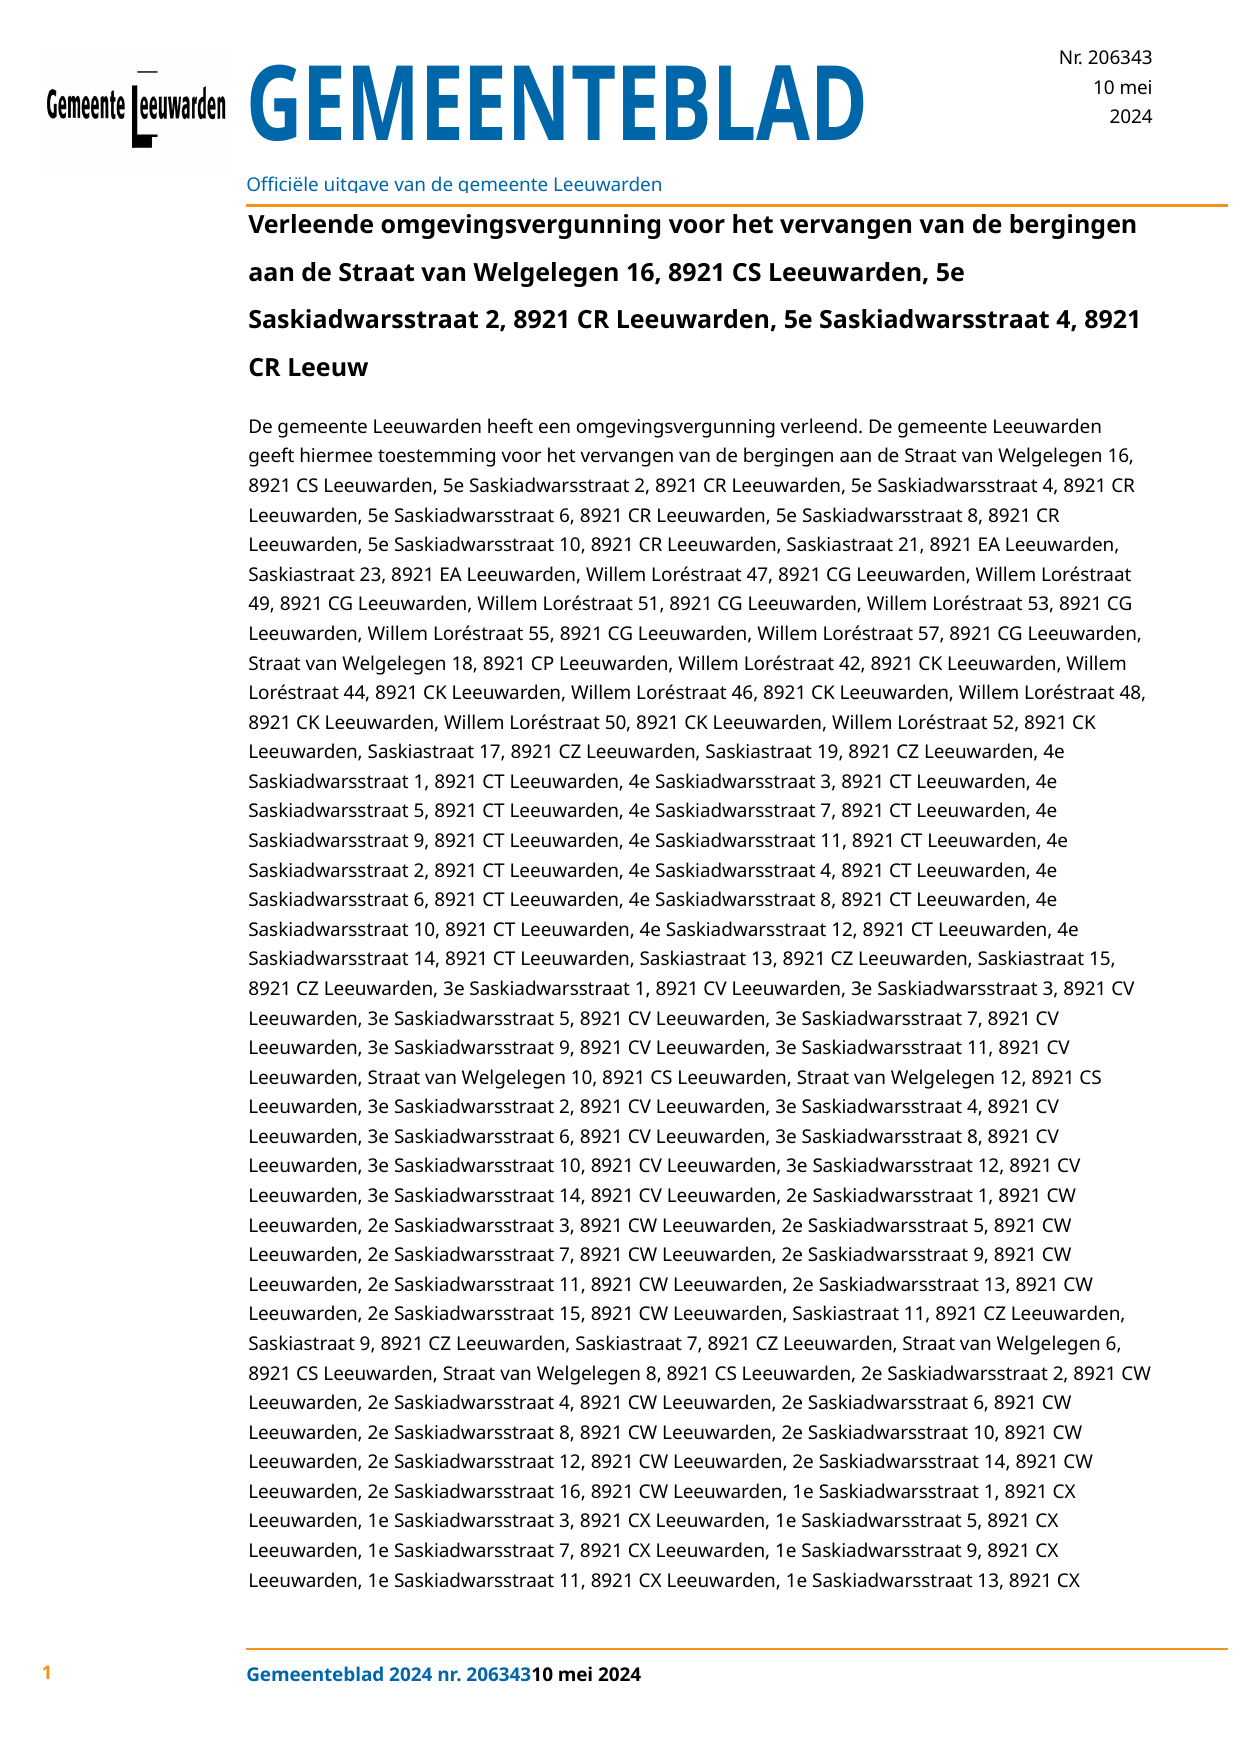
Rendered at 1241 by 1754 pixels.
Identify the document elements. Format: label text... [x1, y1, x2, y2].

text De gemeente Leeuwarden heeft een omgevingsvergunning verleend. De gemeente Leeuwarden geeft hiermee toestemming voor het vervangen van de bergingen aan de Straat van Welgelegen 16, 8921 CS Leeuwarden, 5e Saskiadwarsstraat 2, 8921 CR Leeuwarden, 5e Saskiadwarsstraat 4, 8921 CR Leeuwarden, 5e Saskiadwarsstraat 6, 8921 CR Leeuwarden, 5e Saskiadwarsstraat 8, 8921 CR Leeuwarden, 5e Saskiadwarsstraat 10, 8921 CR Leeuwarden, Saskiastraat 21, 8921 EA Leeuwarden, Saskiastraat 23, 8921 EA Leeuwarden, Willem Loréstraat 47, 8921 CG Leeuwarden, Willem Loréstraat 49, 8921 CG Leeuwarden, Willem Loréstraat 51, 8921 CG Leeuwarden, Willem Loréstraat 53, 8921 CG Leeuwarden, Willem Loréstraat 55, 8921 CG Leeuwarden, Willem Loréstraat 57, 8921 CG Leeuwarden, Straat van Welgelegen 18, 8921 CP Leeuwarden, Willem Loréstraat 42, 8921 CK Leeuwarden, Willem Loréstraat 44, 8921 CK Leeuwarden, Willem Loréstraat 46, 8921 CK Leeuwarden, Willem Loréstraat 48, 8921 CK Leeuwarden, Willem Loréstraat 50, 8921 CK Leeuwarden, Willem Loréstraat 52, 8921 CK Leeuwarden, Saskiastraat 17, 8921 CZ Leeuwarden, Saskiastraat 19, 8921 CZ Leeuwarden, 4e Saskiadwarsstraat 1, 8921 CT Leeuwarden, 4e Saskiadwarsstraat 3, 8921 CT Leeuwarden, 4e Saskiadwarsstraat 5, 8921 CT Leeuwarden, 4e Saskiadwarsstraat 7, 8921 CT Leeuwarden, 4e Saskiadwarsstraat 9, 8921 CT Leeuwarden, 4e Saskiadwarsstraat 11, 8921 CT Leeuwarden, 4e Saskiadwarsstraat 2, 8921 CT Leeuwarden, 4e Saskiadwarsstraat 4, 8921 CT Leeuwarden, 4e Saskiadwarsstraat 6, 8921 CT Leeuwarden, 4e Saskiadwarsstraat 8, 8921 CT Leeuwarden, 4e Saskiadwarsstraat 10, 8921 CT Leeuwarden, 4e Saskiadwarsstraat 12, 8921 CT Leeuwarden, 4e Saskiadwarsstraat 14, 8921 CT Leeuwarden, Saskiastraat 13, 8921 CZ Leeuwarden, Saskiastraat 15, 8921 CZ Leeuwarden, 3e Saskiadwarsstraat 1, 8921 CV Leeuwarden, 3e Saskiadwarsstraat 3, 8921 CV Leeuwarden, 3e Saskiadwarsstraat 5, 8921 CV Leeuwarden, 3e Saskiadwarsstraat 7, 8921 CV Leeuwarden, 3e Saskiadwarsstraat 9, 8921 CV Leeuwarden, 3e Saskiadwarsstraat 11, 8921 CV Leeuwarden, Straat van Welgelegen 10, 8921 CS Leeuwarden, Straat van Welgelegen 12, 8921 CS Leeuwarden, 3e Saskiadwarsstraat 2, 8921 CV Leeuwarden, 3e Saskiadwarsstraat 4, 8921 CV Leeuwarden, 3e Saskiadwarsstraat 6, 8921 CV Leeuwarden, 3e Saskiadwarsstraat 8, 8921 CV Leeuwarden, 3e Saskiadwarsstraat 10, 8921 CV Leeuwarden, 3e Saskiadwarsstraat 12, 8921 CV Leeuwarden, 3e Saskiadwarsstraat 14, 8921 CV Leeuwarden, 2e Saskiadwarsstraat 1, 8921 CW Leeuwarden, 2e Saskiadwarsstraat 3, 8921 CW Leeuwarden, 2e Saskiadwarsstraat 5, 8921 CW Leeuwarden, 2e Saskiadwarsstraat 7, 8921 CW Leeuwarden, 2e Saskiadwarsstraat 9, 8921 CW Leeuwarden, 2e Saskiadwarsstraat 11, 8921 CW Leeuwarden, 2e Saskiadwarsstraat 13, 8921 CW Leeuwarden, 2e Saskiadwarsstraat 15, 8921 CW Leeuwarden, Saskiastraat 11, 8921 CZ Leeuwarden, Saskiastraat 9, 8921 CZ Leeuwarden, Saskiastraat 7, 8921 CZ Leeuwarden, Straat van Welgelegen 6, 8921 CS Leeuwarden, Straat van Welgelegen 8, 8921 CS Leeuwarden, 2e Saskiadwarsstraat 2, 8921 CW Leeuwarden, 2e Saskiadwarsstraat 4, 8921 CW Leeuwarden, 2e Saskiadwarsstraat 6, 8921 CW Leeuwarden, 2e Saskiadwarsstraat 8, 8921 CW Leeuwarden, 2e Saskiadwarsstraat 10, 8921 CW Leeuwarden, 2e Saskiadwarsstraat 12, 8921 CW Leeuwarden, 2e Saskiadwarsstraat 14, 8921 CW Leeuwarden, 2e Saskiadwarsstraat 16, 8921 CW Leeuwarden, 1e Saskiadwarsstraat 1, 8921 CX Leeuwarden, 1e Saskiadwarsstraat 3, 8921 CX Leeuwarden, 1e Saskiadwarsstraat 5, 8921 CX Leeuwarden, 1e Saskiadwarsstraat 7, 8921 CX Leeuwarden, 1e Saskiadwarsstraat 9, 8921 CX Leeuwarden, 1e Saskiadwarsstraat 11, 8921 CX Leeuwarden, 1e Saskiadwarsstraat 13, 8921 CX [248, 413, 1152, 1593]
text Verleende omgevingsvergunning voor het vervangen van de bergingen aan de Straat van Welgelegen 16, 8921 CS Leeuwarden, 5e Saskiadwarsstraat 2, 8921 CR Leeuwarden, 5e Saskiadwarsstraat 4, 8921 CR Leeuw [248, 207, 1152, 384]
picture [41, 47, 231, 172]
